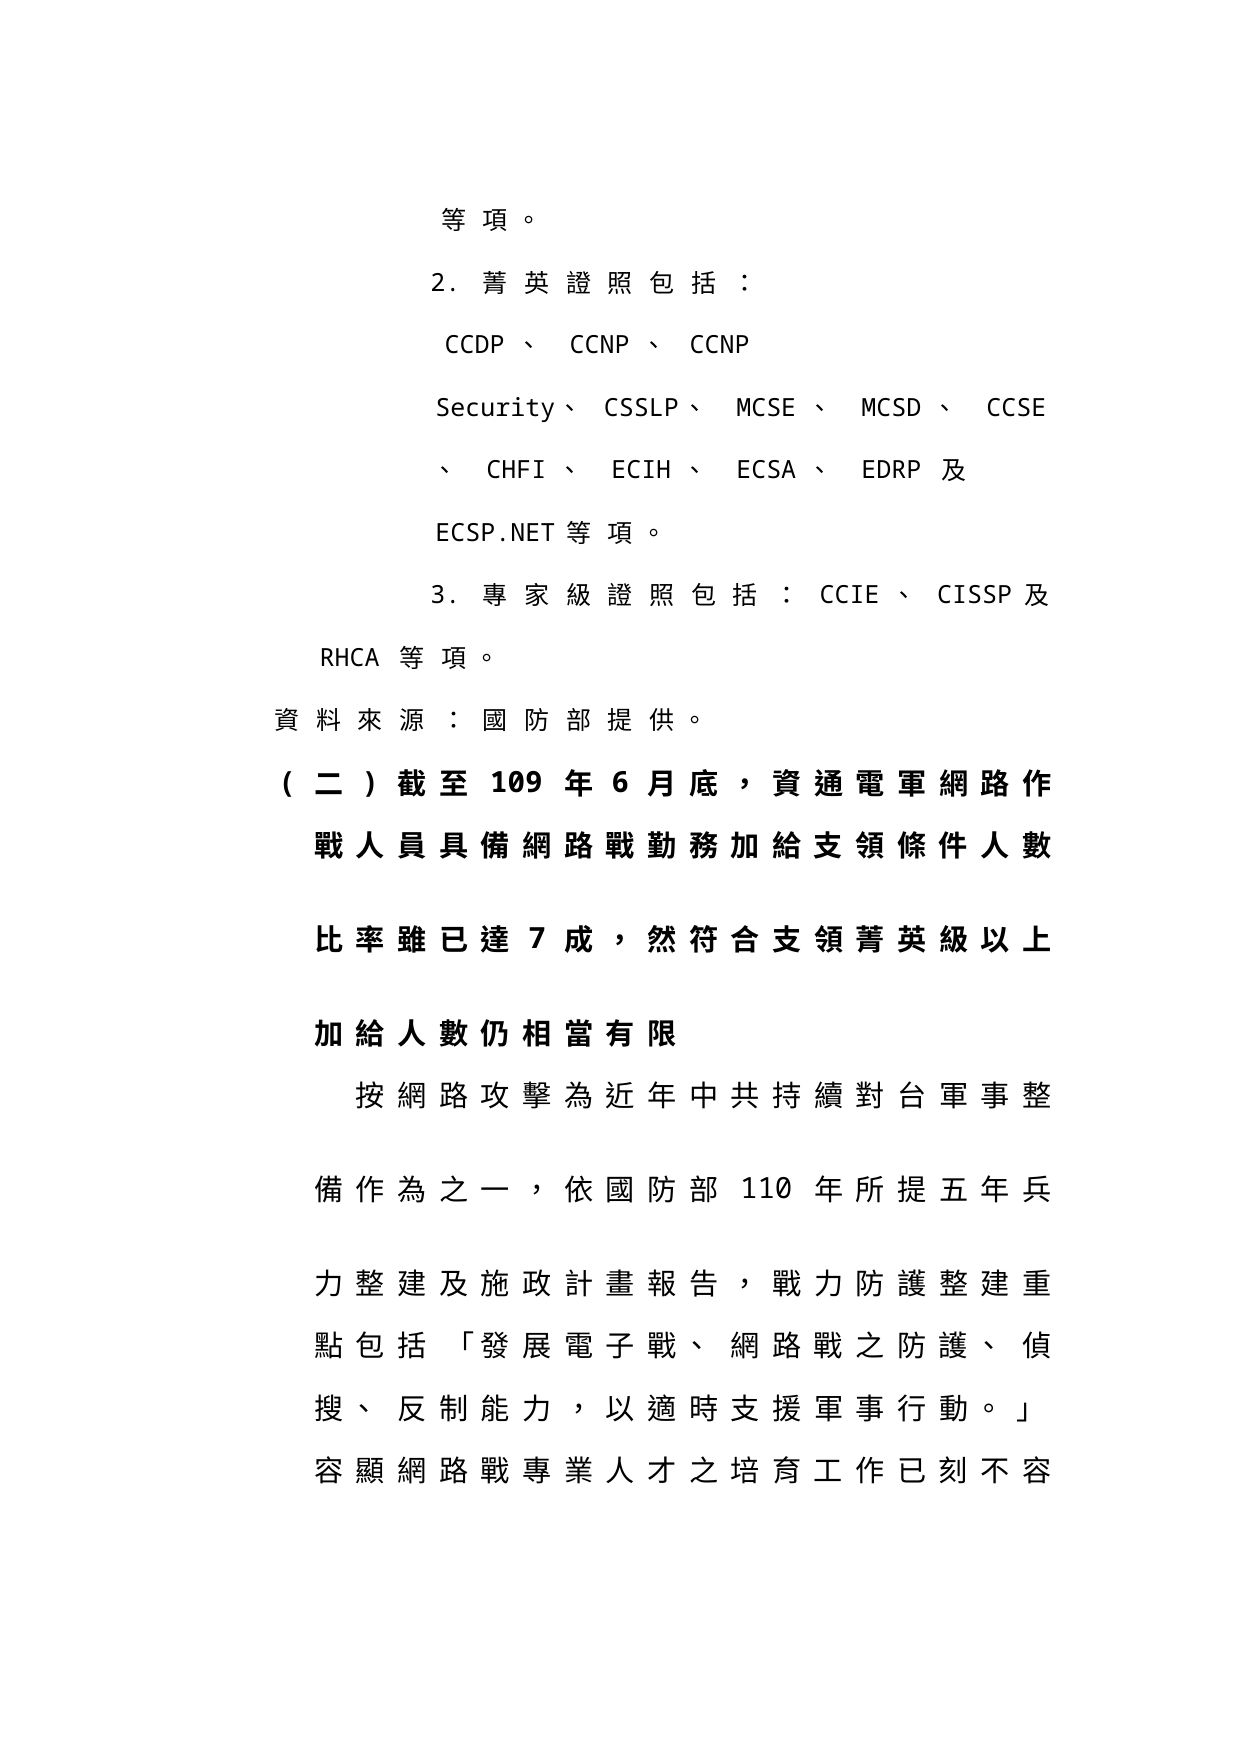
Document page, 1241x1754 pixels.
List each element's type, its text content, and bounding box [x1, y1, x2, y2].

text 資料來源：國防部提供。 [242, 677, 1058, 740]
text 2.菁英證照包括：CCDP、CCNP、CCNP Security、CSSLP、MCSE、MCSD、CCSE、CHFI、ECIH、ECSA、EDRP及ECSP.NET等項。 [242, 240, 1058, 552]
text (二)截至109年6月底，資通電軍網路作戰人員具備網路戰勤務加給支領條件人數比率雖已達7成，然符合支領菁英級以上加給人數仍相當有限 [242, 740, 1058, 1052]
text 按網路攻擊為近年中共持續對台軍事整備作為之一，依國防部110年所提五年兵力整建及施政計畫報告，戰力防護整建重點包括「發展電子戰、網路戰之防護、偵搜、反制能力，以適時支援軍事行動。」容顯網路戰專業人才之培育工作已刻不容緩。而據國防部統計資料，截至109年6月底，國軍網路作戰相關職缺現員人數中，具備支領網路戰勤務加給人數占比雖已達7成，然支領資格多集中於專精一級及專精二級(支領專精一級及專精二級人數占網路戰勤務加給全體支領人數比率分為69.72%及17.78%)，具備菁英級以上支領條件之人數占比(12.5%)仍相當有限。 [271, 1052, 1058, 1490]
text 3.專家級證照包括：CCIE、CISSP及RHCA等項。 [242, 552, 1058, 677]
text 等項。 [242, 177, 1058, 240]
